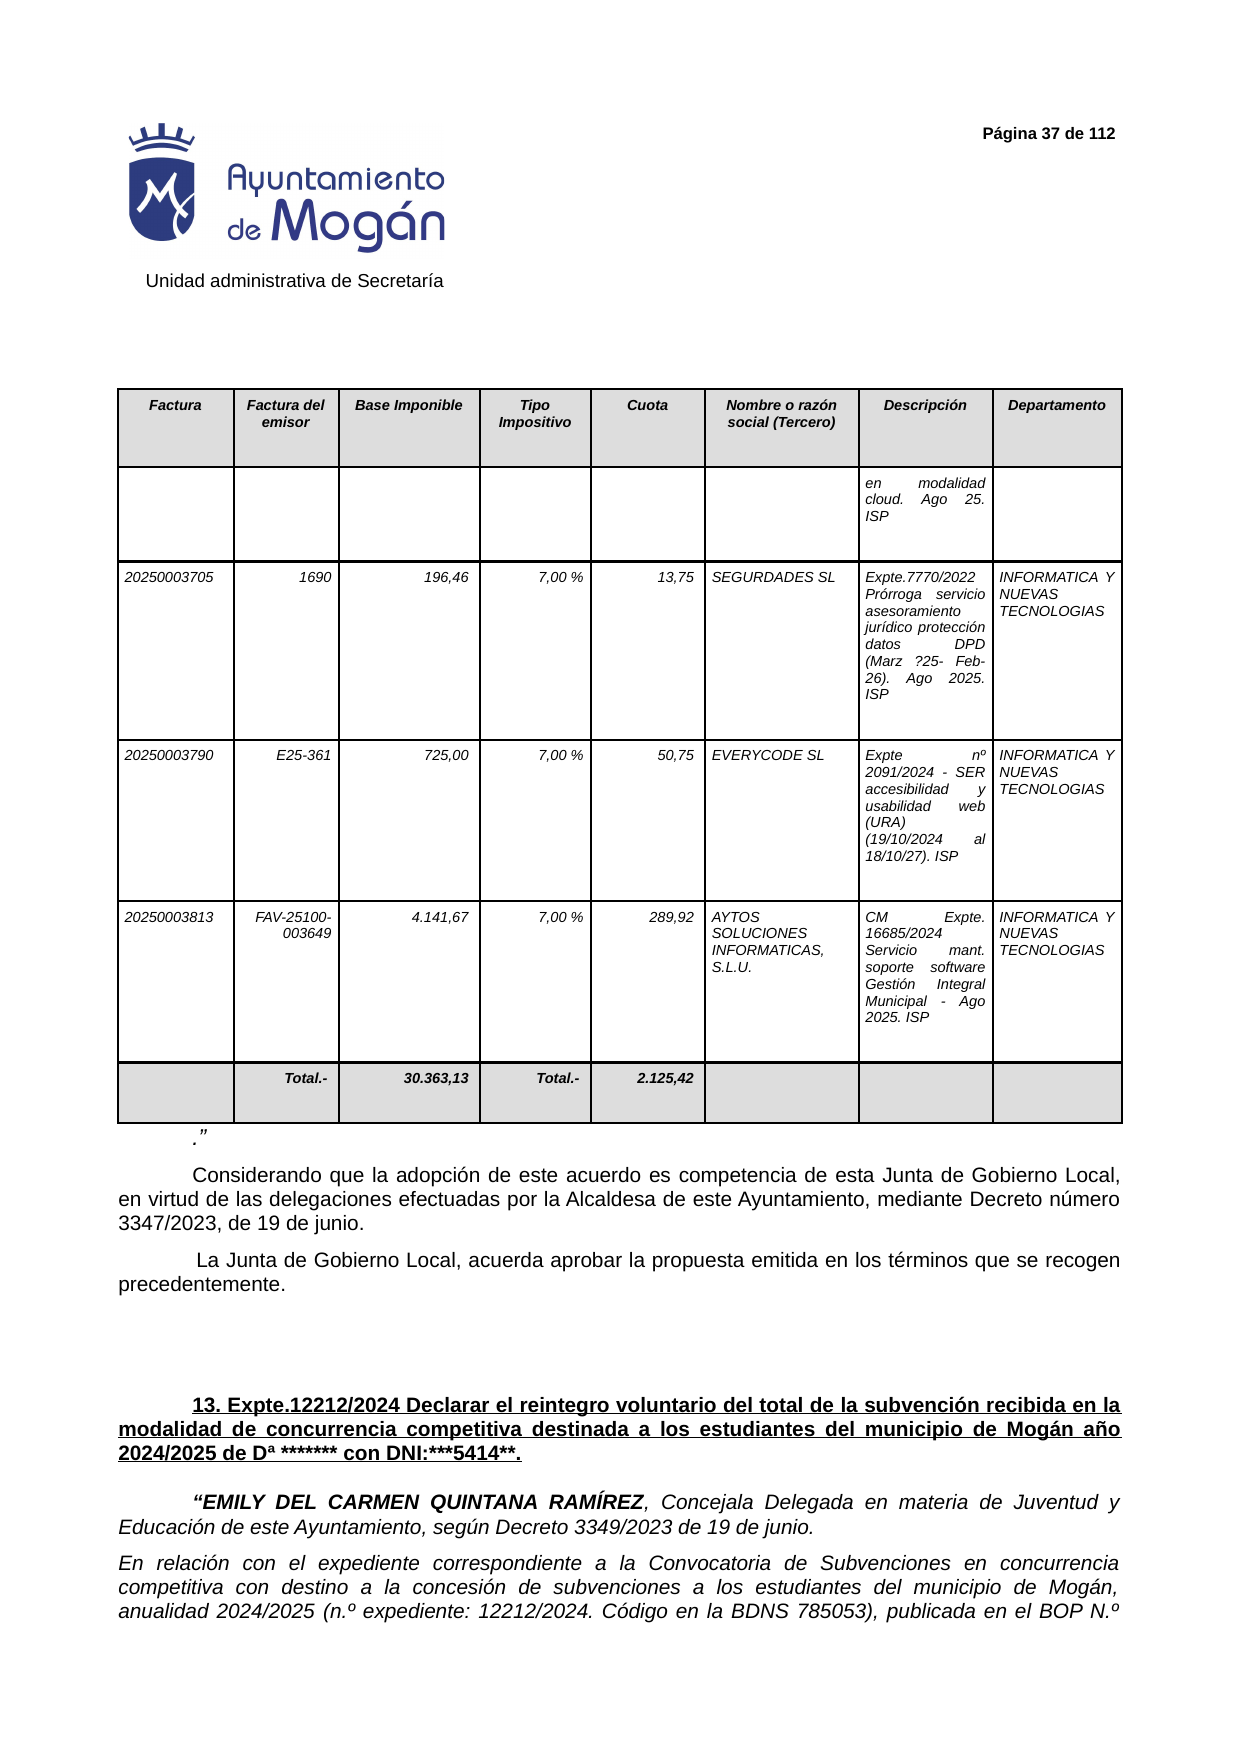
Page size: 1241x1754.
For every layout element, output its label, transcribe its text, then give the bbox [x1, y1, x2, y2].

table_cell E25-361 [235, 741, 338, 900]
table_header Cuota [592, 390, 704, 466]
table_cell 2.125,42 [592, 1064, 704, 1122]
table_cell Expte nº 2091/2024 - SER accesibilidad y usabilidad web (URA) (19/10/2024 al 18/10/27). ISP [860, 741, 992, 900]
table_cell [592, 468, 704, 560]
table_cell INFORMATICA Y NUEVAS TECNOLOGIAS [994, 563, 1121, 738]
table_cell 725,00 [340, 741, 479, 900]
picture [128, 123, 445, 259]
table_cell INFORMATICA Y NUEVAS TECNOLOGIAS [994, 741, 1121, 900]
table_cell INFORMATICA Y NUEVAS TECNOLOGIAS [994, 902, 1121, 1061]
table_cell [481, 468, 590, 560]
table_cell Total.- [481, 1064, 590, 1122]
table_cell 4.141,67 [340, 902, 479, 1061]
table_cell [119, 468, 233, 560]
text La Junta de Gobierno Local, acuerda aprobar la propuesta emitida en los términos que se recogen precedentemente. [118, 1248, 1122, 1296]
table_cell 13,75 [592, 563, 704, 738]
text .” [118, 1124, 1122, 1151]
table_header Tipo Impositivo [481, 390, 590, 466]
table_cell 7,00 % [481, 902, 590, 1061]
table_cell [994, 468, 1121, 560]
table_cell Total.- [235, 1064, 338, 1122]
table_header Nombre o razón social (Tercero) [706, 390, 858, 466]
table_cell [706, 1064, 858, 1122]
text En relación con el expediente correspondiente a la Convocatoria de Subvenciones en concurrencia competitiva con destino a la concesión de subvenciones a los estudiantes del municipio de Mogán, anualidad 2024/2025 (n.º expediente: 12212/2024. Código en la BDNS 785053), publicada en el BOP N.º [118, 1551, 1122, 1623]
table_cell 30.363,13 [340, 1064, 479, 1122]
table_cell 50,75 [592, 741, 704, 900]
table_cell en modalidad cloud. Ago 25. ISP [860, 468, 992, 560]
table_cell [994, 1064, 1121, 1122]
table_cell 20250003790 [119, 741, 233, 900]
table_cell EVERYCODE SL [706, 741, 858, 900]
table_cell [340, 468, 479, 560]
table_cell Expte.7770/2022 Prórroga servicio asesoramiento jurídico protección datos DPD (Marz ?25- Feb-26). Ago 2025. ISP [860, 563, 992, 738]
table_cell 20250003813 [119, 902, 233, 1061]
table_cell 289,92 [592, 902, 704, 1061]
table_cell SEGURDADES SL [706, 563, 858, 738]
table_cell [706, 468, 858, 560]
table_header Factura del emisor [235, 390, 338, 466]
table_cell FAV-25100-003649 [235, 902, 338, 1061]
table_cell 7,00 % [481, 741, 590, 900]
table_cell 1690 [235, 563, 338, 738]
table_header Base Imponible [340, 390, 479, 466]
text “EMILY DEL CARMEN QUINTANA RAMÍREZ, Concejala Delegada en materia de Juventud y Educación de este Ayuntamiento, según Decreto 3349/2023 de 19 de junio. [118, 1488, 1122, 1538]
table_cell 20250003705 [119, 563, 233, 738]
table_cell [235, 468, 338, 560]
table_cell 7,00 % [481, 563, 590, 738]
table_cell AYTOS SOLUCIONES INFORMATICAS, S.L.U. [706, 902, 858, 1061]
table_header Departamento [994, 390, 1121, 466]
text Considerando que la adopción de este acuerdo es competencia de esta Junta de Gobierno Local, en virtud de las delegaciones efectuadas por la Alcaldesa de este Ayuntamiento, mediante Decreto número 3347/2023, de 19 de junio. [118, 1163, 1122, 1235]
table_cell CM Expte. 16685/2024 Servicio mant. soporte software Gestión Integral Municipal - Ago 2025. ISP [860, 902, 992, 1061]
table_cell [119, 1064, 233, 1122]
table_header Descripción [860, 390, 992, 466]
text 2024/2025 de Dª ******* con DNI:***5414**. [118, 1438, 1122, 1464]
table_header Factura [119, 390, 233, 466]
table_cell 196,46 [340, 563, 479, 738]
table_cell [860, 1064, 992, 1122]
text 13. Expte.12212/2024 Declarar el reintegro voluntario del total de la subvención recibida en la modalidad de concurrencia competitiva destinada a los estudiantes del municipio de Mogán año [118, 1392, 1122, 1437]
